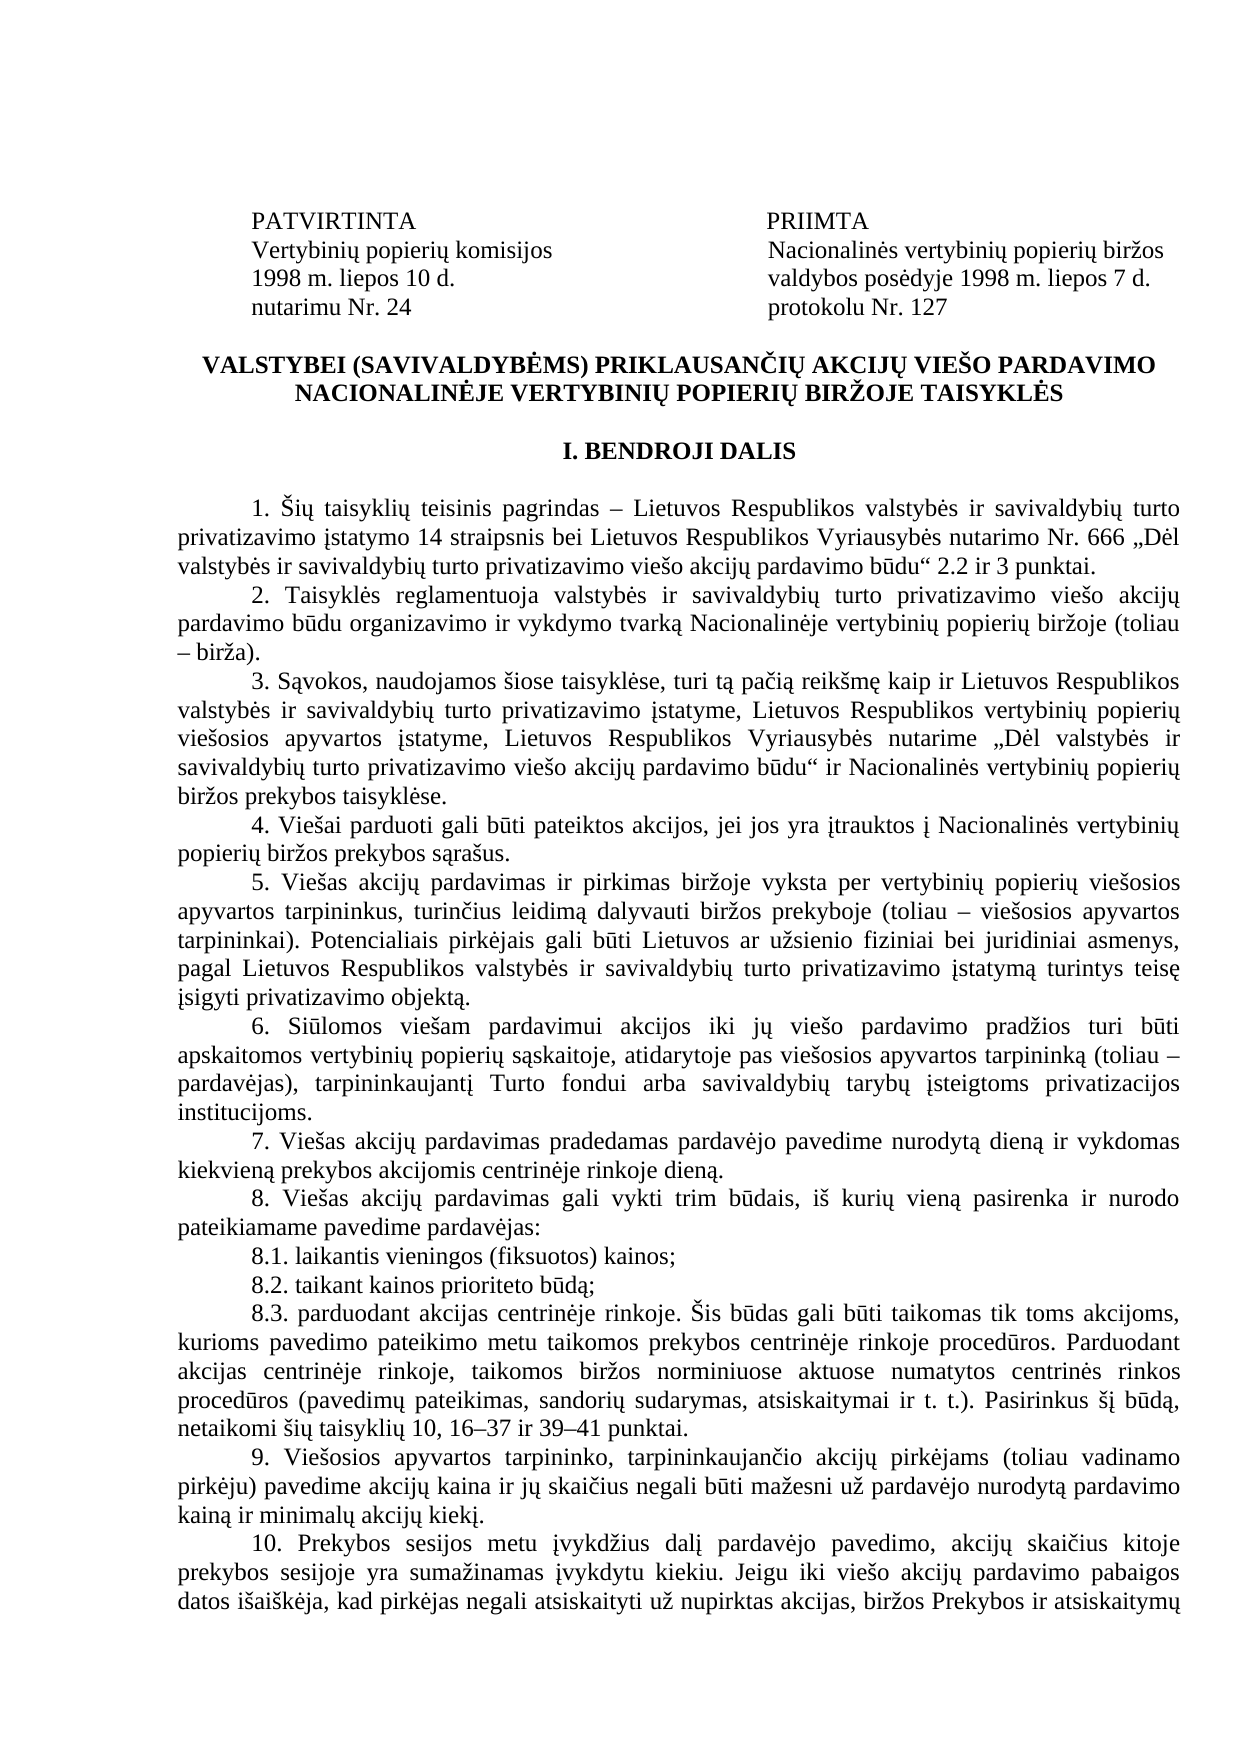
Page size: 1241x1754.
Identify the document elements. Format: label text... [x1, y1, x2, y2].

text I. Bendroji dalis [177, 436, 1181, 465]
text 8.1. laikantis vieningos (fiksuotos) kainos; [177, 1241, 1181, 1270]
text 1. Šių taisyklių teisinis pagrindas – Lietuvos Respublikos valstybės ir savivaldybių turto privatizavimo įstatymo 14 straipsnis bei Lietuvos Respublikos Vyriausybės nutarimo Nr. 666 „Dėl valstybės ir savivaldybių turto privatizavimo viešo akcijų pardavimo būdu“ 2.2 ir 3 punktai. [177, 493, 1181, 580]
text 3. Sąvokos, naudojamos šiose taisyklėse, turi tą pačią reikšmę kaip ir Lietuvos Respublikos valstybės ir savivaldybių turto privatizavimo įstatyme, Lietuvos Respublikos vertybinių popierių viešosios apyvartos įstatyme, Lietuvos Respublikos Vyriausybės nutarime „Dėl valstybės ir savivaldybių turto privatizavimo viešo akcijų pardavimo būdu“ ir Nacionalinės vertybinių popierių biržos prekybos taisyklėse. [177, 666, 1181, 810]
text 8.3. parduodant akcijas centrinėje rinkoje. Šis būdas gali būti taikomas tik toms akcijoms, kurioms pavedimo pateikimo metu taikomos prekybos centrinėje rinkoje procedūros. Parduodant akcijas centrinėje rinkoje, taikomos biržos norminiuose aktuose numatytos centrinės rinkos procedūros (pavedimų pateikimas, sandorių sudarymas, atsiskaitymai ir t. t.). Pasirinkus šį būdą, netaikomi šių taisyklių 10, 16–37 ir 39–41 punktai. [177, 1298, 1181, 1442]
text 1998 m. liepos 10 d. valdybos posėdyje 1998 m. liepos 7 d. [177, 263, 1181, 292]
text 8. Viešas akcijų pardavimas gali vykti trim būdais, iš kurių vieną pasirenka ir nurodo pateikiamame pavedime pardavėjas: [177, 1183, 1181, 1241]
text 8.2. taikant kainos prioriteto būdą; [177, 1270, 1181, 1298]
text 6. Siūlomos viešam pardavimui akcijos iki jų viešo pardavimo pradžios turi būti apskaitomos vertybinių popierių sąskaitoje, atidarytoje pas viešosios apyvartos tarpininką (toliau – pardavėjas), tarpininkaujantį Turto fondui arba savivaldybių tarybų įsteigtoms privatizacijos institucijoms. [177, 1011, 1181, 1126]
text 9. Viešosios apyvartos tarpininko, tarpininkaujančio akcijų pirkėjams (toliau vadinamo pirkėju) pavedime akcijų kaina ir jų skaičius negali būti mažesni už pardavėjo nurodytą pardavimo kainą ir minimalų akcijų kiekį. [177, 1442, 1181, 1528]
text Valstybei (savivaldybėms) priklausančių akcijų viešo pardavimo Nacionalinėje vertybinių popierių biržoje taisyklės [177, 350, 1181, 407]
text Patvirtinta Priimta [177, 206, 1181, 235]
text 2. Taisyklės reglamentuoja valstybės ir savivaldybių turto privatizavimo viešo akcijų pardavimo būdu organizavimo ir vykdymo tvarką Nacionalinėje vertybinių popierių biržoje (toliau – birža). [177, 580, 1181, 666]
text Vertybinių popierių komisijos Nacionalinės vertybinių popierių biržos [177, 235, 1181, 263]
text 4. Viešai parduoti gali būti pateiktos akcijos, jei jos yra įtrauktos į Nacionalinės vertybinių popierių biržos prekybos sąrašus. [177, 810, 1181, 867]
text nutarimu Nr. 24 protokolu Nr. 127 [177, 292, 1181, 321]
text 5. Viešas akcijų pardavimas ir pirkimas biržoje vyksta per vertybinių popierių viešosios apyvartos tarpininkus, turinčius leidimą dalyvauti biržos prekyboje (toliau – viešosios apyvartos tarpininkai). Potencialiais pirkėjais gali būti Lietuvos ar užsienio fiziniai bei juridiniai asmenys, pagal Lietuvos Respublikos valstybės ir savivaldybių turto privatizavimo įstatymą turintys teisę įsigyti privatizavimo objektą. [177, 867, 1181, 1011]
text 7. Viešas akcijų pardavimas pradedamas pardavėjo pavedime nurodytą dieną ir vykdomas kiekvieną prekybos akcijomis centrinėje rinkoje dieną. [177, 1126, 1181, 1183]
text 10. Prekybos sesijos metu įvykdžius dalį pardavėjo pavedimo, akcijų skaičius kitoje prekybos sesijoje yra sumažinamas įvykdytu kiekiu. Jeigu iki viešo akcijų pardavimo pabaigos datos išaiškėja, kad pirkėjas negali atsiskaityti už nupirktas akcijas, biržos Prekybos ir atsiskaitymų [177, 1528, 1181, 1615]
